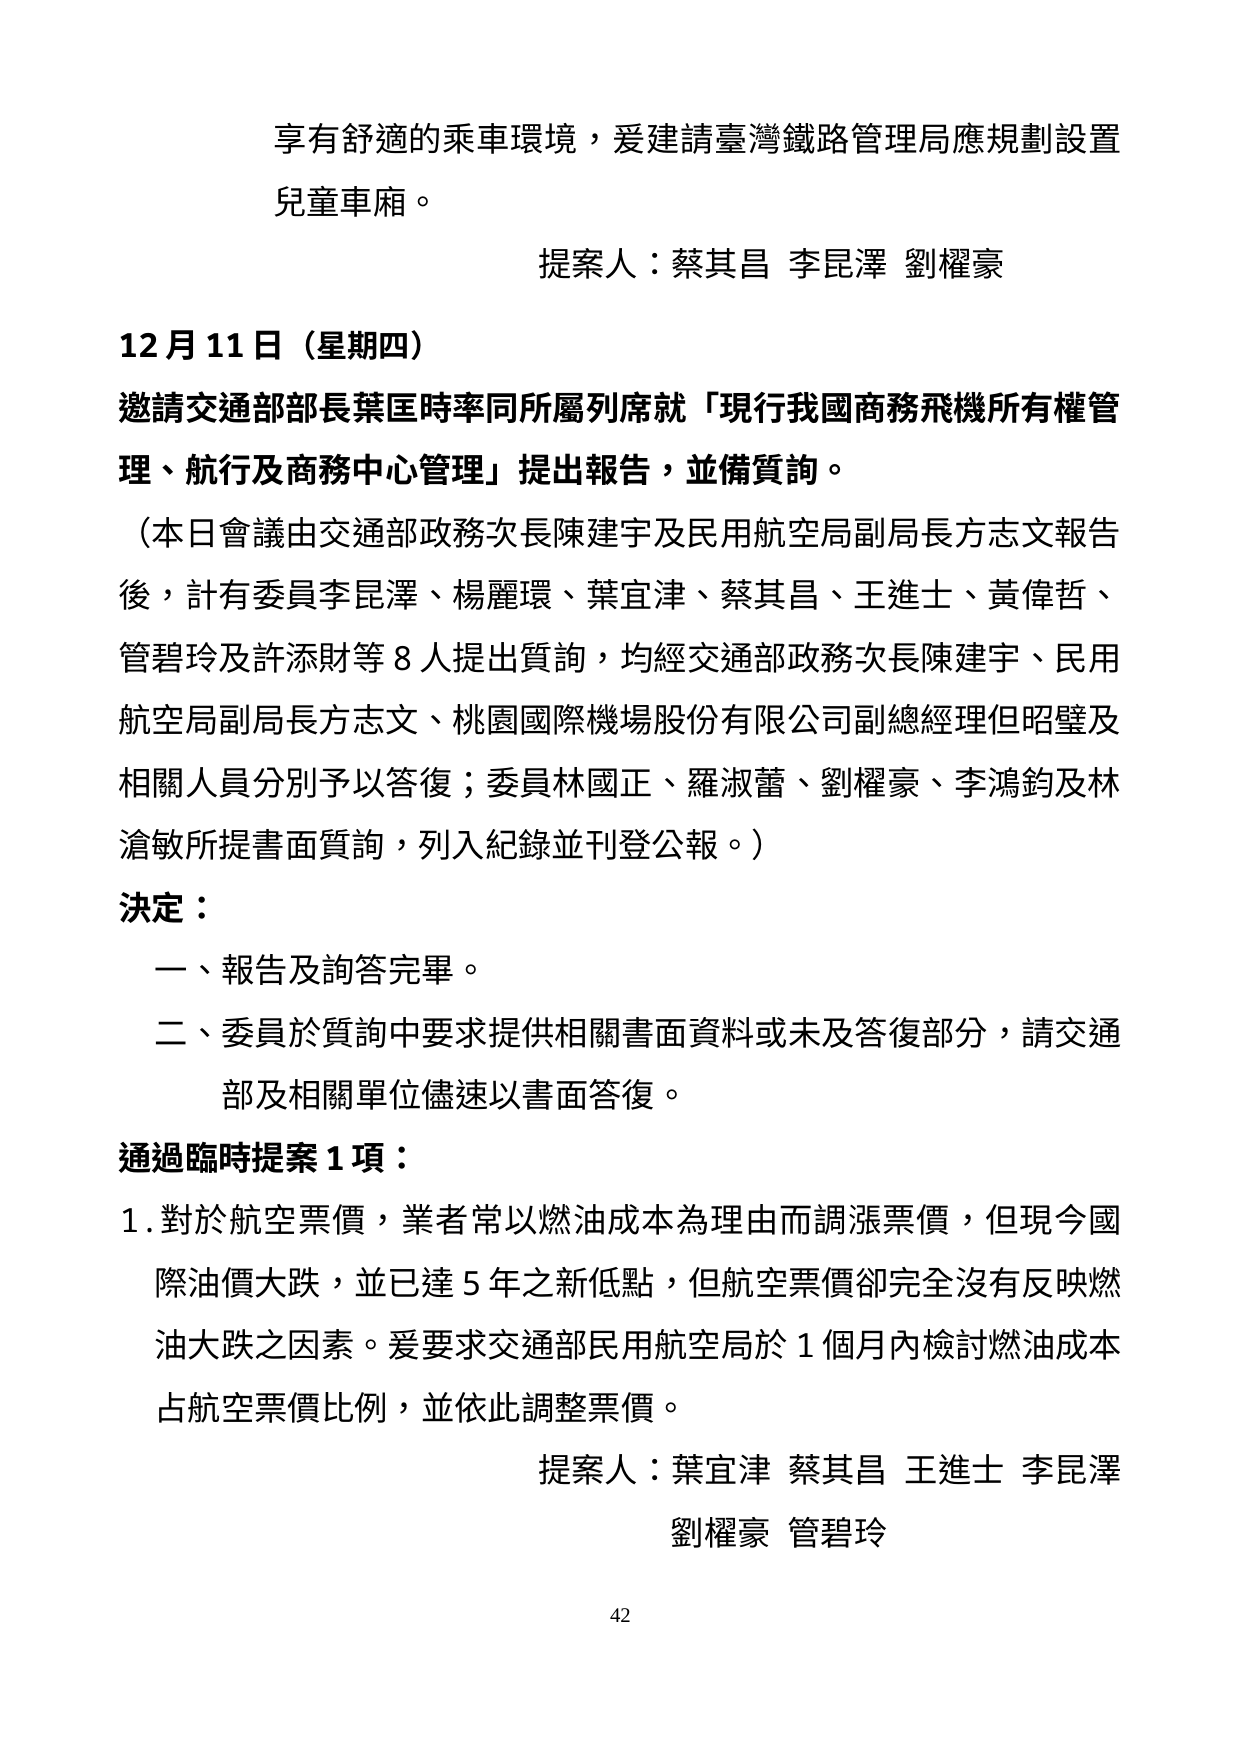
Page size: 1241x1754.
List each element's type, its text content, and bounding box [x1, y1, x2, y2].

text 一、報告及詢答完畢。 [118, 927, 1122, 989]
text 12月11日（星期四） [118, 302, 1122, 364]
text 提案人：蔡其昌 李昆澤 劉櫂豪 [538, 221, 1122, 283]
text 邀請交通部部長葉匡時率同所屬列席就「現行我國商務飛機所有權管理、航行及商務中心管理」提出報告，並備質詢。 [118, 364, 1122, 489]
text 提案人：葉宜津 蔡其昌 王進士 李昆澤劉櫂豪 管碧玲 [538, 1427, 1122, 1552]
text （本日會議由交通部政務次長陳建宇及民用航空局副局長方志文報告後，計有委員李昆澤、楊麗環、葉宜津、蔡其昌、王進士、黃偉哲、管碧玲及許添財等8人提出質詢，均經交通部政務次長陳建宇、民用航空局副局長方志文、桃園國際機場股份有限公司副總經理但昭璧及相關人員分別予以答復；委員林國正、羅淑蕾、劉櫂豪、李鴻鈞及林滄敏所提書面質詢，列入紀錄並刊登公報。） [118, 489, 1122, 864]
text 決定： [118, 864, 1122, 927]
text 1.對於航空票價，業者常以燃油成本為理由而調漲票價，但現今國際油價大跌，並已達5年之新低點，但航空票價卻完全沒有反映燃油大跌之因素。爰要求交通部民用航空局於1個月內檢討燃油成本占航空票價比例，並依此調整票價。 [119, 1177, 1122, 1427]
text 二、委員於質詢中要求提供相關書面資料或未及答復部分，請交通部及相關單位儘速以書面答復。 [154, 989, 1122, 1114]
text 通過臨時提案1項： [118, 1114, 1122, 1177]
text 享有舒適的乘車環境，爰建請臺灣鐵路管理局應規劃設置兒童車廂。 [223, 96, 1122, 221]
